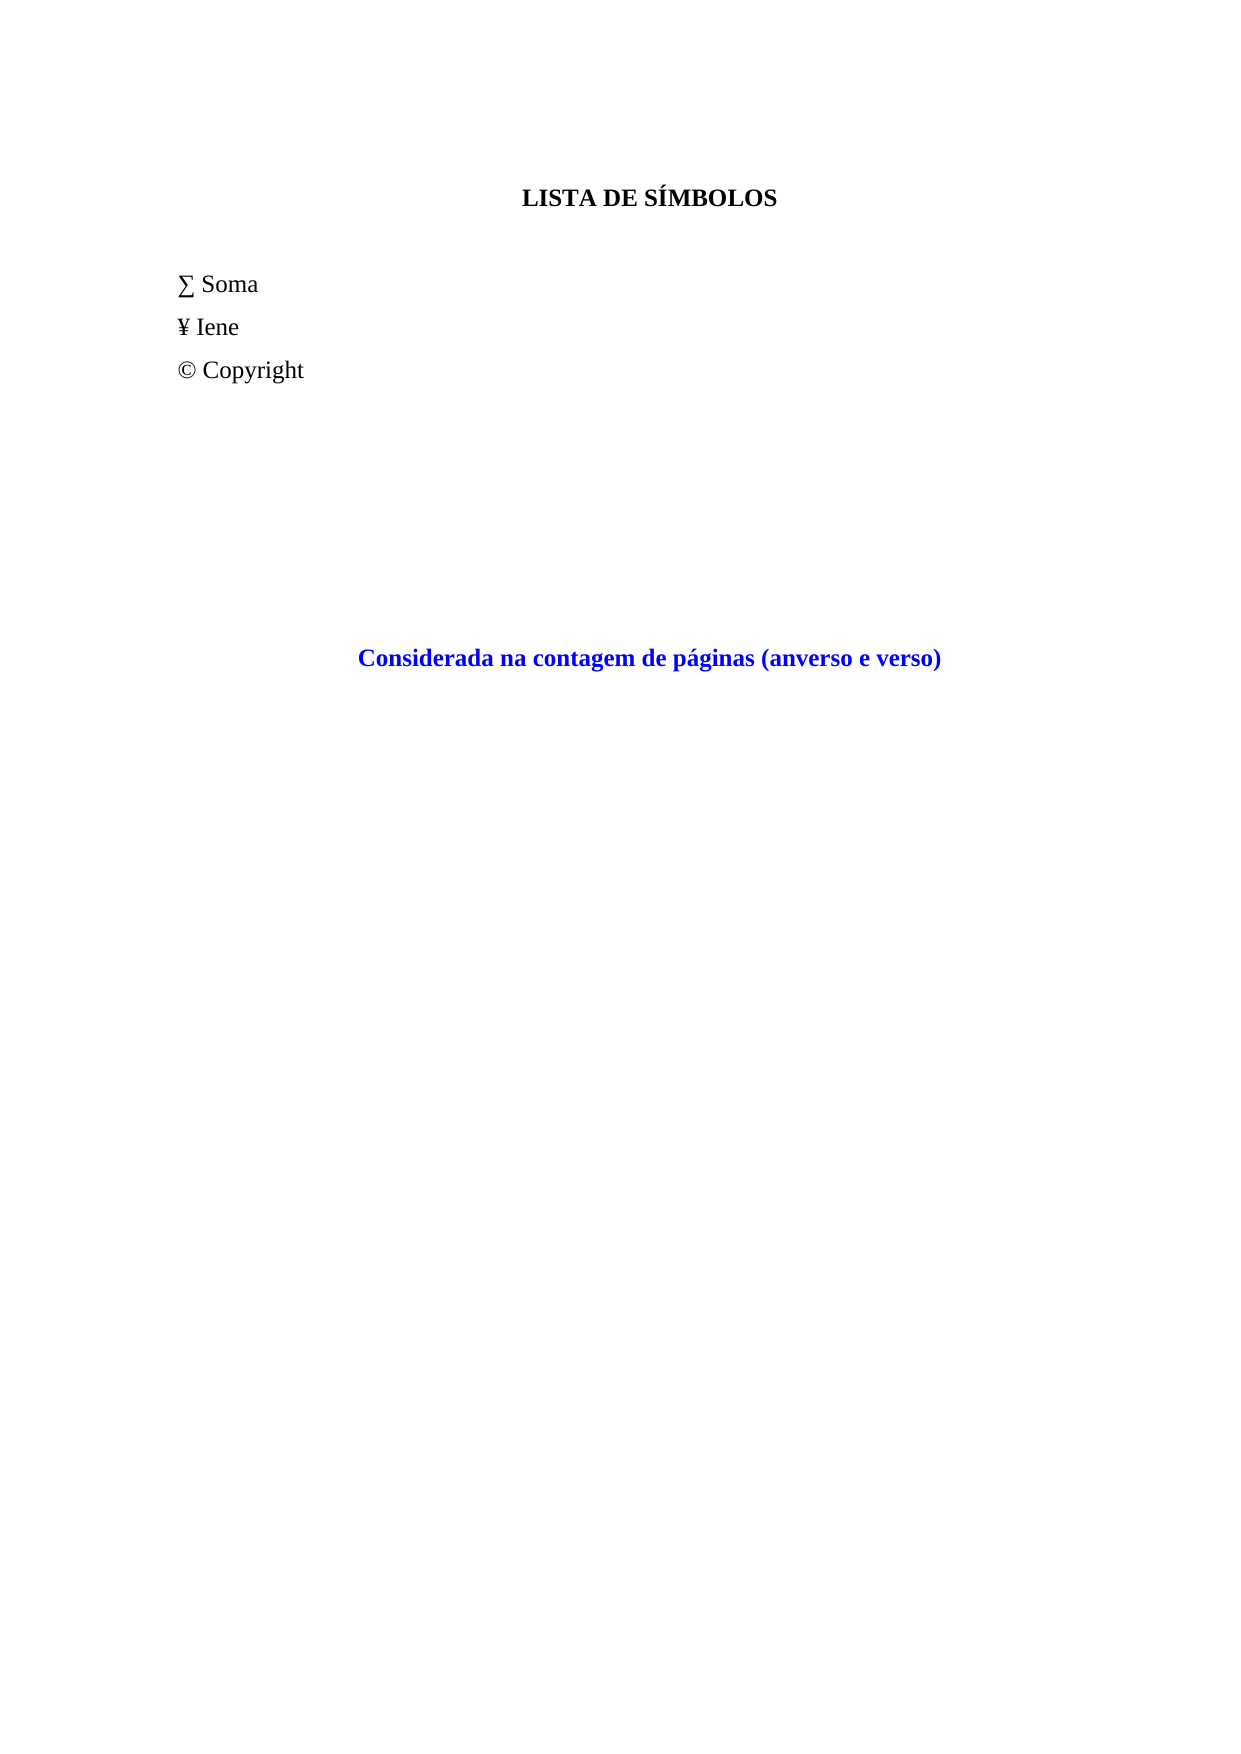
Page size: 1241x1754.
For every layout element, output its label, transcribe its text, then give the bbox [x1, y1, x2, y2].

text LISTA DE SÍMBOLOS [177, 183, 1122, 212]
text ∑ Soma [177, 269, 1122, 298]
text © Copyright [177, 356, 1122, 384]
text Considerada na contagem de páginas (anverso e verso) [177, 643, 1122, 672]
text ¥ Iene [177, 312, 1122, 341]
